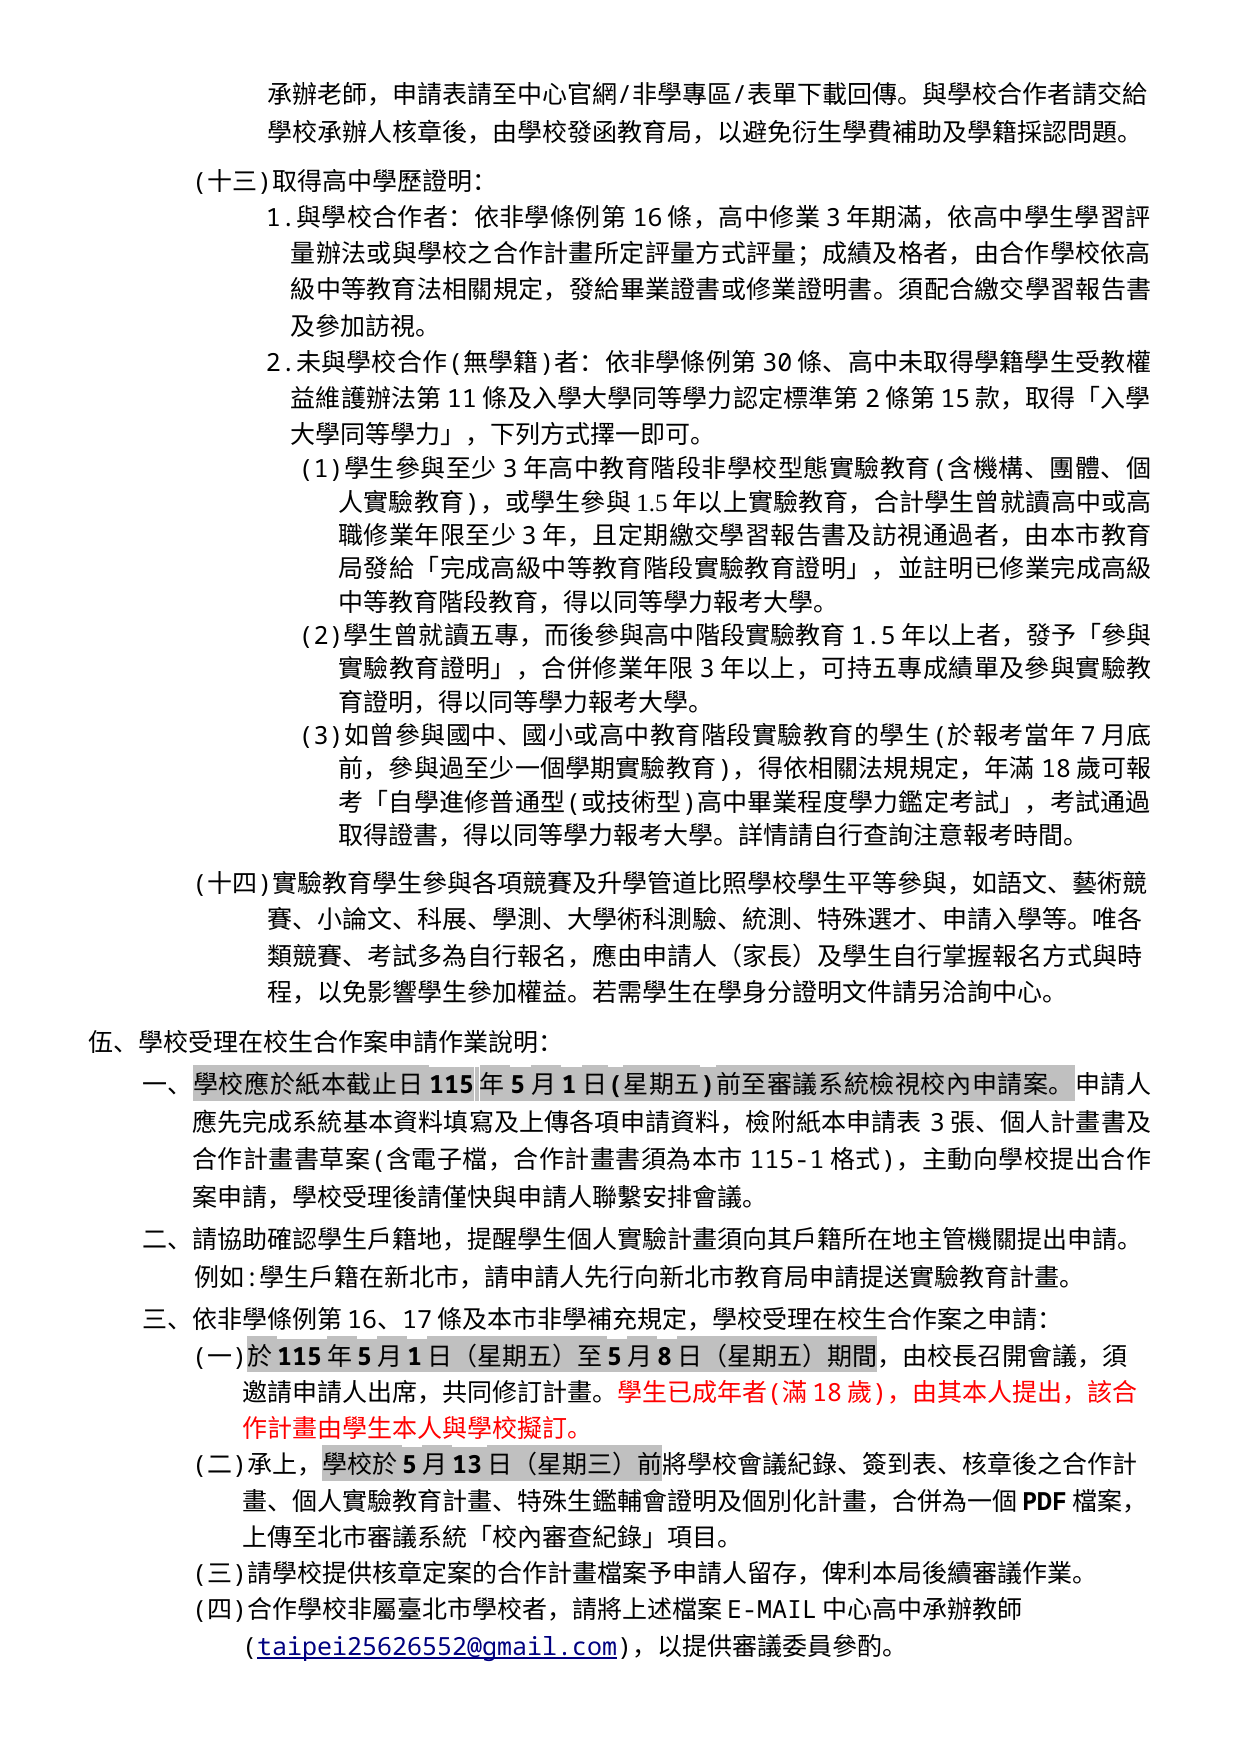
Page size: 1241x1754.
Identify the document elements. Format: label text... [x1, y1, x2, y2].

text 1.與學校合作者：依非學條例第16條，高中修業3年期滿，依高中學生學習評量辦法或與學校之合作計畫所定評量方式評量；成績及格者，由合作學校依高級中等教育法相關規定，發給畢業證書或修業證明書。須配合繳交學習報告書及參加訪視。 [266, 197, 1152, 342]
text (四)合作學校非屬臺北市學校者，請將上述檔案E-MAIL中心高中承辦教師(taipei25626552@gmail.com)，以提供審議委員參酌。 [192, 1590, 1152, 1662]
text (1)學生參與至少3年高中教育階段非學校型態實驗教育(含機構、團體、個人實驗教育)，或學生參與1.5年以上實驗教育，合計學生曾就讀高中或高職修業年限至少3年，且定期繳交學習報告書及訪視通過者，由本市教育局發給「完成高級中等教育階段實驗教育證明」，並註明已修業完成高級中等教育階段教育，得以同等學力報考大學。 [298, 451, 1152, 618]
text (一)於115年5月1日（星期五）至5月8日（星期五）期間，由校長召開會議，須邀請申請人出席，共同修訂計畫。學生已成年者(滿18歲)，由其本人提出，該合作計畫由學生本人與學校擬訂。 [192, 1336, 1152, 1445]
list 伍、學校受理在校生合作案申請作業說明： [89, 1021, 1152, 1059]
text 2.未與學校合作(無學籍)者：依非學條例第30條、高中未取得學籍學生受教權益維護辦法第11條及入學大學同等學力認定標準第2條第15款，取得「入學大學同等學力」，下列方式擇一即可。 [266, 342, 1152, 451]
list 三、依非學條例第16、17條及本市非學補充規定，學校受理在校生合作案之申請： [142, 1299, 1152, 1336]
text (3)如曾參與國中、國小或高中教育階段實驗教育的學生(於報考當年7月底前，參與過至少一個學期實驗教育)，得依相關法規規定，年滿18歲可報考「自學進修普通型(或技術型)高中畢業程度學力鑑定考試」，考試通過取得證書，得以同等學力報考大學。詳情請自行查詢注意報考時間。 [298, 718, 1152, 851]
list 二、請協助確認學生戶籍地，提醒學生個人實驗計畫須向其戶籍所在地主管機關提出申請。例如:學生戶籍在新北市，請申請人先行向新北市教育局申請提送實驗教育計畫。 [142, 1219, 1152, 1294]
text (二)承上，學校於5月13日（星期三）前將學校會議紀錄、簽到表、核章後之合作計畫、個人實驗教育計畫、特殊生鑑輔會證明及個別化計畫，合併為一個PDF檔案，上傳至北市審議系統「校內審查紀錄」項目。 [192, 1445, 1152, 1554]
text (2)學生曾就讀五專，而後參與高中階段實驗教育1.5年以上者，發予「參與實驗教育證明」，合併修業年限3年以上，可持五專成績單及參與實驗教育證明，得以同等學力報考大學。 [298, 618, 1152, 718]
text 承辦老師，申請表請至中心官網/非學專區/表單下載回傳。與學校合作者請交給學校承辦人核章後，由學校發函教育局，以避免衍生學費補助及學籍採認問題。 [192, 74, 1152, 149]
text 一、學校應於紙本截止日115年5月1日(星期五)前至審議系統檢視校內申請案。申請人應先完成系統基本資料填寫及上傳各項申請資料，檢附紙本申請表3張、個人計畫書及合作計畫書草案(含電子檔，合作計畫書須為本市115-1格式)，主動向學校提出合作案申請，學校受理後請僅快與申請人聯繫安排會議。 [142, 1064, 1152, 1214]
text (十三)取得高中學歷證明： [192, 161, 1152, 197]
text (十四)實驗教育學生參與各項競賽及升學管道比照學校學生平等參與，如語文、藝術競賽、小論文、科展、學測、大學術科測驗、統測、特殊選才、申請入學等。唯各類競賽、考試多為自行報名，應由申請人（家長）及學生自行掌握報名方式與時程，以免影響學生參加權益。若需學生在學身分證明文件請另洽詢中心。 [192, 864, 1152, 1009]
text (三)請學校提供核章定案的合作計畫檔案予申請人留存，俾利本局後續審議作業。 [192, 1554, 1152, 1590]
